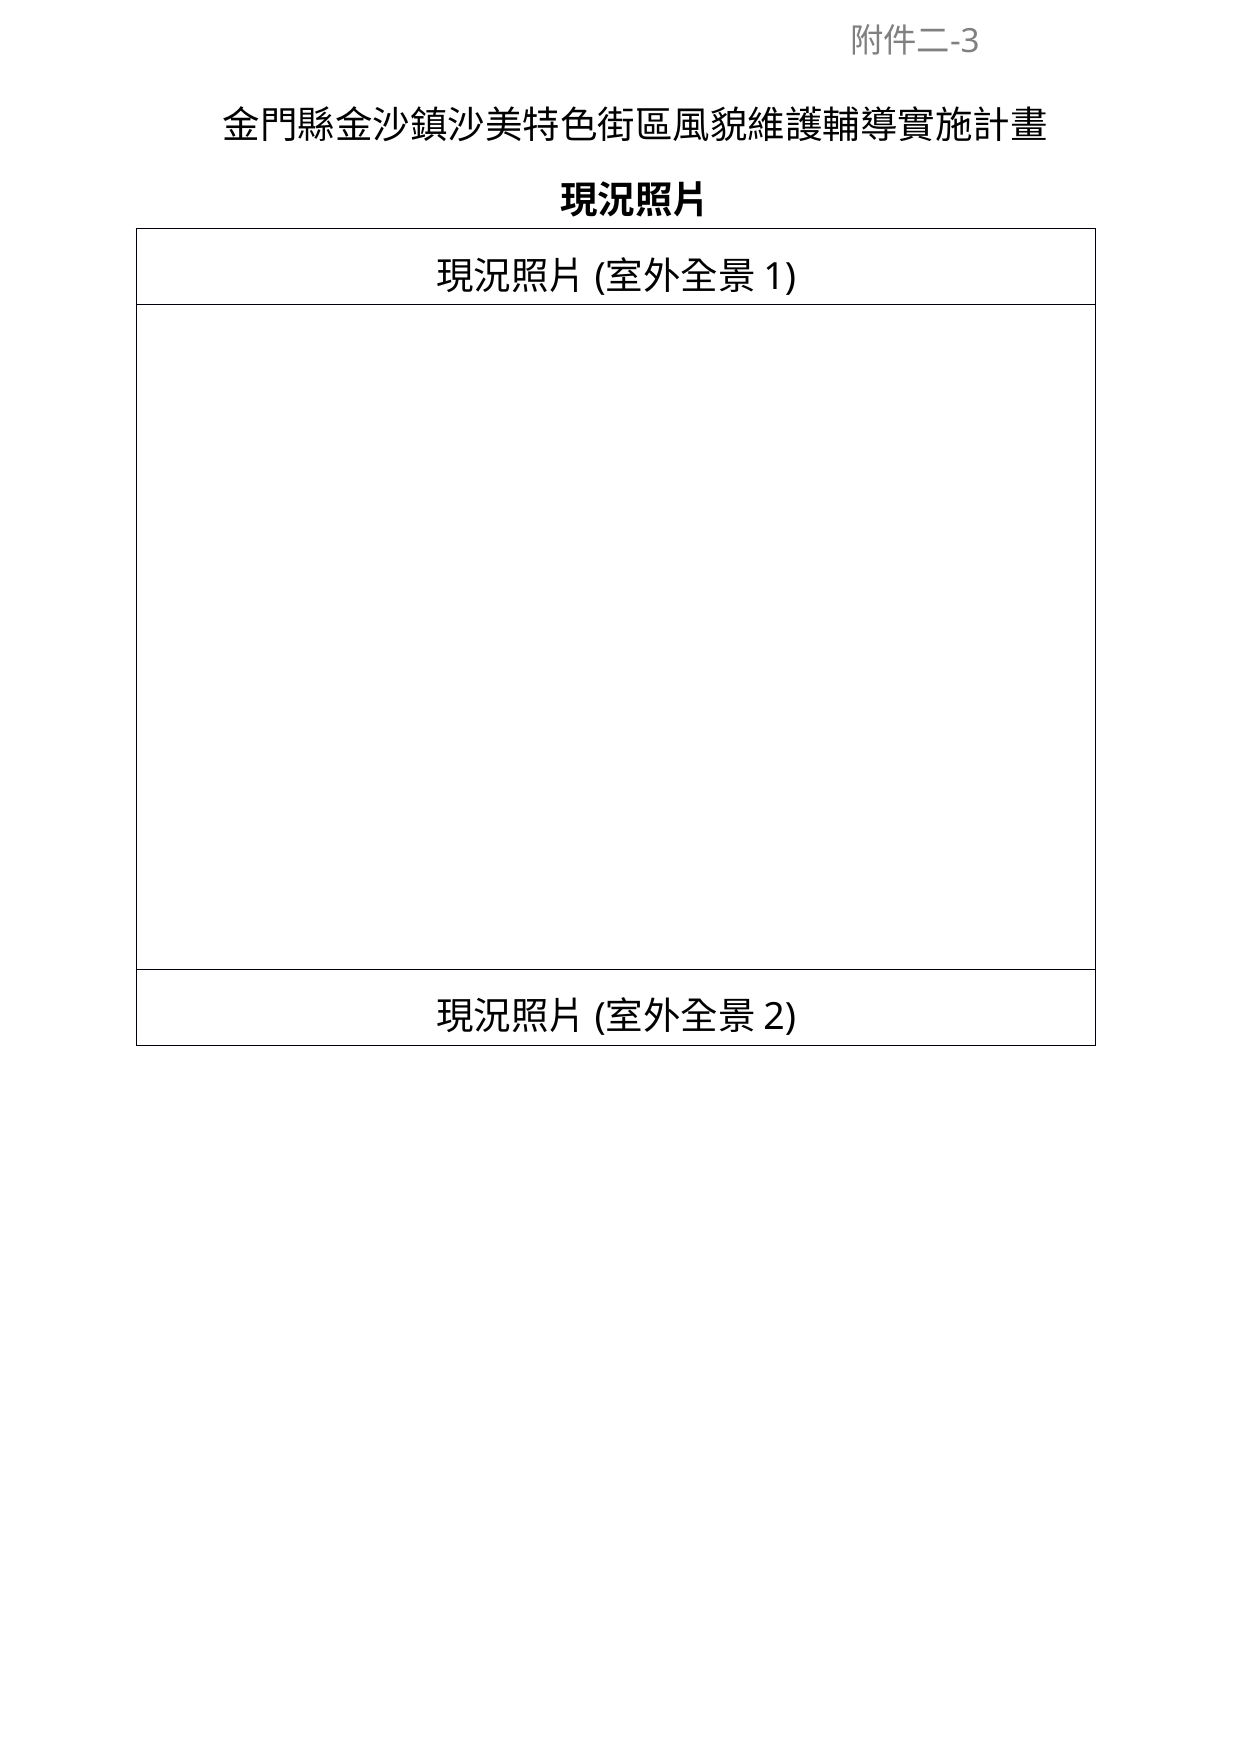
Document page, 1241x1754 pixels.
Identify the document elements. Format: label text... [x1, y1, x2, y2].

text 附件二-3 [833, 14, 996, 63]
table_cell [137, 305, 1095, 968]
table_header 現況照片 (室外全景1) [137, 229, 1095, 304]
text 現況照片 [148, 153, 1122, 228]
text 金門縣金沙鎮沙美特色街區風貌維護輔導實施計畫 [148, 78, 1122, 153]
table_cell 現況照片 (室外全景2) [137, 970, 1095, 1044]
